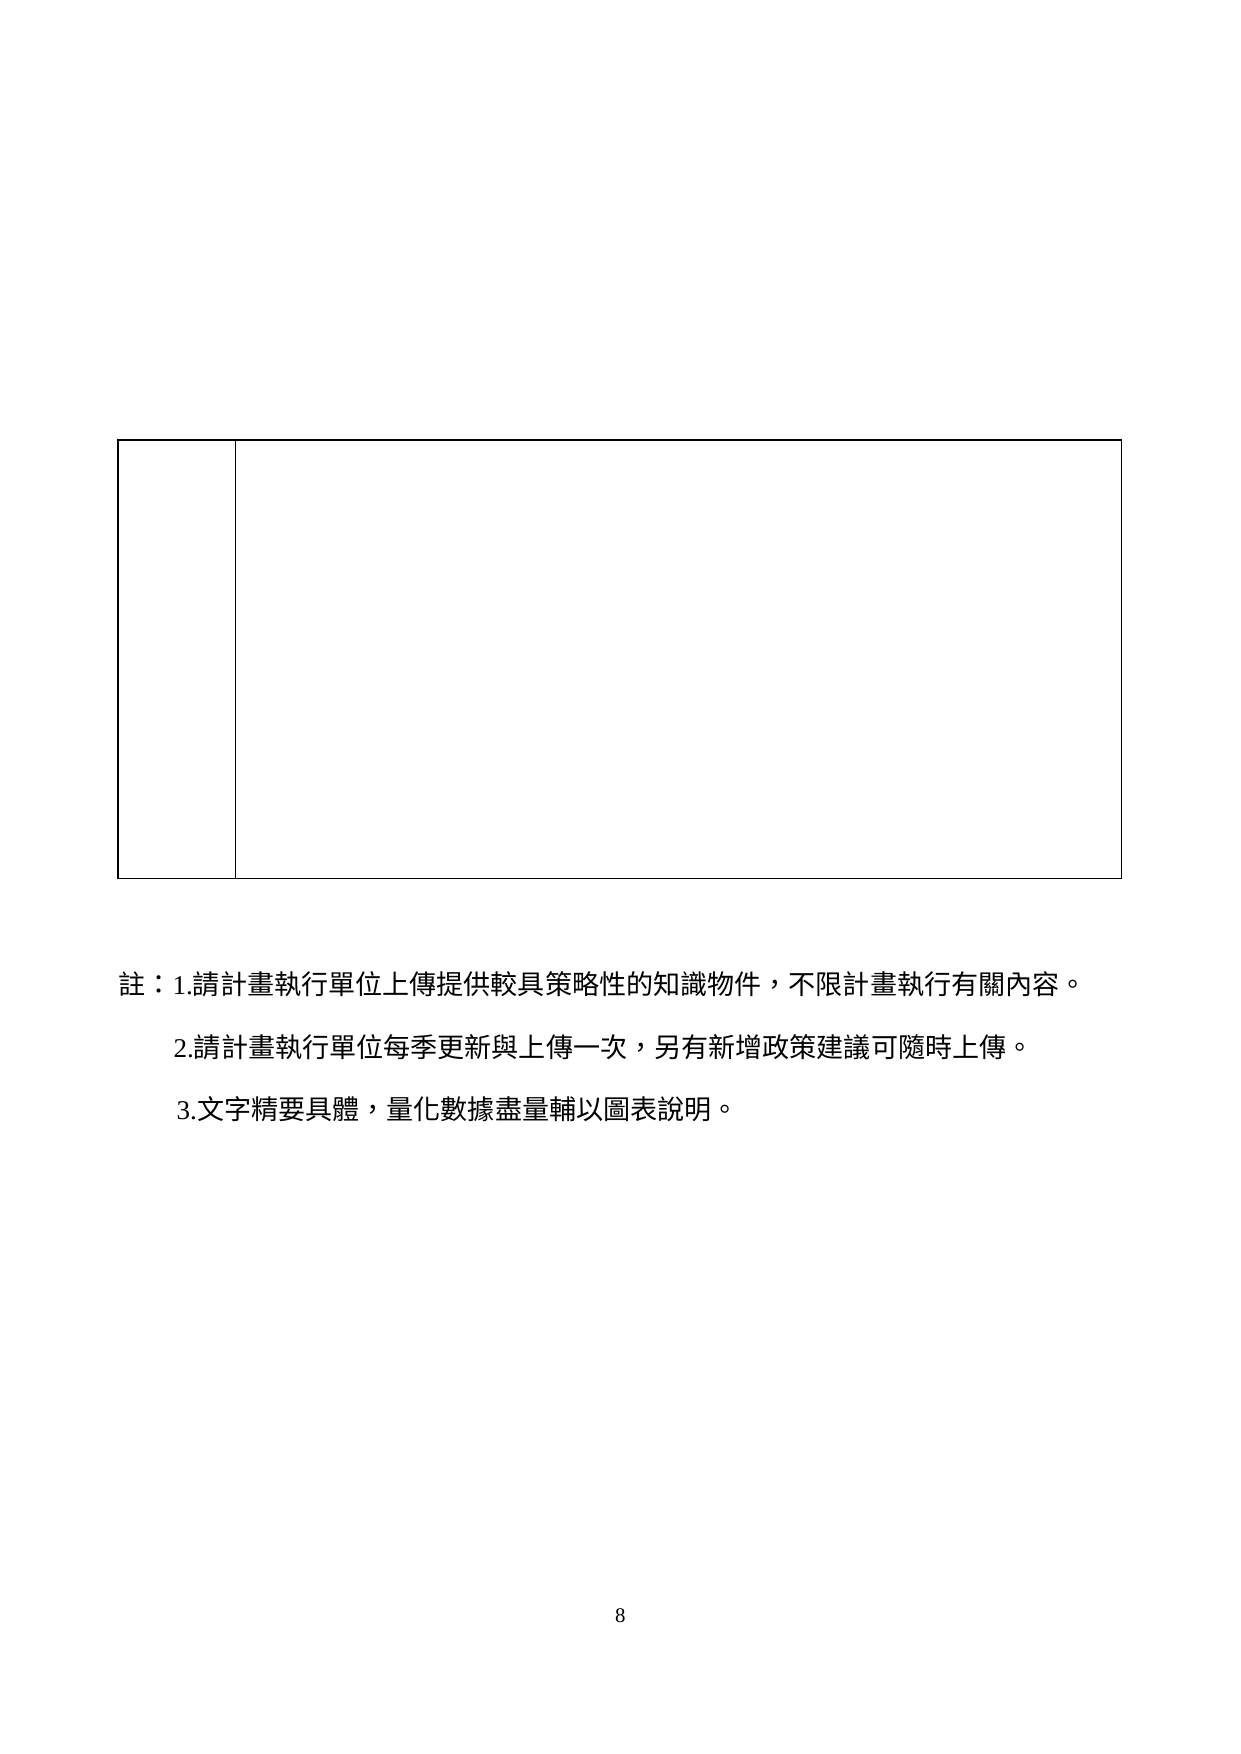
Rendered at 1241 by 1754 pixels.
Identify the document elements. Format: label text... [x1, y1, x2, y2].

text 註：1.請計畫執行單位上傳提供較具策略性的知識物件，不限計畫執行有關內容。 [118, 941, 1122, 1004]
text 2.請計畫執行單位每季更新與上傳一次，另有新增政策建議可隨時上傳。 [118, 1004, 1122, 1066]
table_header 南韓產業通商資源部(Ministry of Trade, Industry and Energy, MOTIE)擬推動修訂《能源利用合理化法》以建立企業節能獎勵機制，並透過法令規範實施能效資源標準(Energy Efficiency Resource Standard；EERS)，意即要求能源供應商透過為客戶提供能源管理計劃以實現一定程度的節能，進而建立能源效率改進之強制性措施(如圖1)。韓國自有石化能源匱乏，原油皆仰賴仰賴進口，加上缺乏水利資源應用，目前仍以煤炭為其主要能源供應來源。韓國政府為了逐步減少對進口能源的依賴，提高能源利用率，於1979年公佈了《能源利用合理化法》，採取了加強能源管理和實行節能的一系列措施，促進能源合理及有效的使用。本次修訂著重於推動耗能企業每年需節能1%至2027年以及實施EERS，由於韓國近期供暖成本持續攀升，相關的節能政策亦格外受到矚目。 圖1、2023年南韓能源供應商EERS執行計畫 南韓產業通商資源部2022年即與國內30家耗能企業代表共同簽署《Korea Energy Efficiency Partnership (KEEP) 30》合作備忘錄，其中亦包含三星、現代、LG等韓國代表性企業。據統計，目前工業部門能源消耗占韓國總能源使用量之63%，而參與合作備忘錄簽署的30家耗能企業其能源耗用量總計即占工業部門能源耗用之57%。參與Keep30的企業承諾在2023年至2027年間自願性的實現能源效率提升之目標，此外，亦將探討冬季能源使用減少措施與節能設備之投資計劃，而南韓政府則預計擬訂相關節能獎勵措施予以支持。 Keep 30在南韓是一項全新的專案項目，30家耗能企業將通過該項目在未來5年內努力實現提升能源效率的目標，俾利更好的應對持續攀升的能源價格並確保生產的可持續性。這些耗能企業的類別涵概了鋼鐵、煉油、化工、水泥、半導體等。韓國政府將根據企業於每年度所申報的能源使用情形去評估其節能成效並予考核分級，評核結果也將向社會大眾進行揭露，促使產業朝節能方向發展；而為了鼓勵耗能企業將節能措施擴大至產業供應鏈的上下游，分包商的節能減碳措施也可被納入耗能企業本身之節能成果。 南韓政府為了鼓勵耗能企業參與節能，將通過提高貸款額度的方式向參與企業開放和擴大建築節能設施建置的貸款，耗能企業將可以共同參與能源效率管理與提升能效措施的相關研究規劃，俾便該節能措施能夠滿足企業實際業務需求。目前參與KEEP 30 MOU簽署的企業皆表達有意願承擔社會責任，為國家節能盡一份心力；因應南韓冬季能源費用高漲的問題，與會企業也表達將自願性的在冬季減少能源的耗用量。為了達成節能目標，目前各家企業皆各自推出其節能措施規劃，這部份包含汰換高能效設備及生產流程改善。這30家耗能企業目前規劃在2022年第4季和2023年上半年完成節能520,000 TOE(噸油當量)的目標。因應KEEP 30節能專案，韓國境內10大鋼鐵製造商已率先提出將提撥4200億韓元用來建設或擴建既有的節能設施，這些企業代表稱其中2100億韓元將用於建置鋼鐵餘熱回收再利用之系統。 由於2022年南韓產業通商資源部已與國內30家耗能企業代表共同簽署KEEP 30，本次修訂《能源利用合理化法》的主要目的即是為擴大貸款的節能政策提供法制化的基礎，並為耗能企業的節能措施提供獎勵辦法。此外，南韓政府亦將推動EERS的法制化來確保其政策推行力；2018年韓國電力公司以及2019年的韓國天然氣公司對於EERS皆有實行示範專案。目前美國的一些洲及歐洲都已立法推動；EERS被認為是一種有效的能效改善制度。ERRS的立法從長期來看將促使能源結構朝低能耗、高效率的結構，亦有助於發展節能及系統優化等相關產業。 結論與建議 1. 南韓產業通商資源部與國內耗能企業所簽署之KEEP 30合作備忘錄性質尚屬自願性節能，而我國早先於2013年由經濟部公告之《能源用戶訂定節約能源目標及執行計畫規定》則為強制性節能政策；南韓產業通商資源部2023年所欲推動之《耗能企業年節電1%政策》是否具強制性質及罰責仍有待後續法案推出後持續追蹤瞭解。 2. 我國《能源用戶訂定節約能源目標及執行計畫規定》所規範之能源用戶係指契約用電容量超過800瓩之能源大用戶，KEEP 30合作備忘錄目前僅規範南韓國內30大耗能企業，《能源利用合理化法》修訂後之規範對象亦有待釐清。 3. KEEP 30預計向公眾揭露企業節能成效及排序，或有助於營造節能資訊透明的競爭環境，促使企業使用能源朝高效方向發展，建構良性競爭與加速耗能設備汰舊換新的市場機制，此將有利國家節能減碳目標之達成。此外，由於分包商的節能措施亦可被納入耗能企業本身之節能成果，以大帶小的方式將有助於營造產業供應鏈彼此相互合作節能的市場氛圍。 4. ERRS的立法從長期來看將促使能源結構朝低能耗、高效率的方向發展，帶動產業投入節能技術的開發，促成整體能源效率之提升。 參考文獻 1. Sanggeun Byun. (2023, January 31). Companies that consume more energy, incentives when low consumption and high efficiency are increased. Retrieved from http://www.etnews.com/2023131000214 [236, 441, 1121, 878]
text 3.文字精要具體，量化數據盡量輔以圖表說明。 [118, 1066, 1122, 1129]
